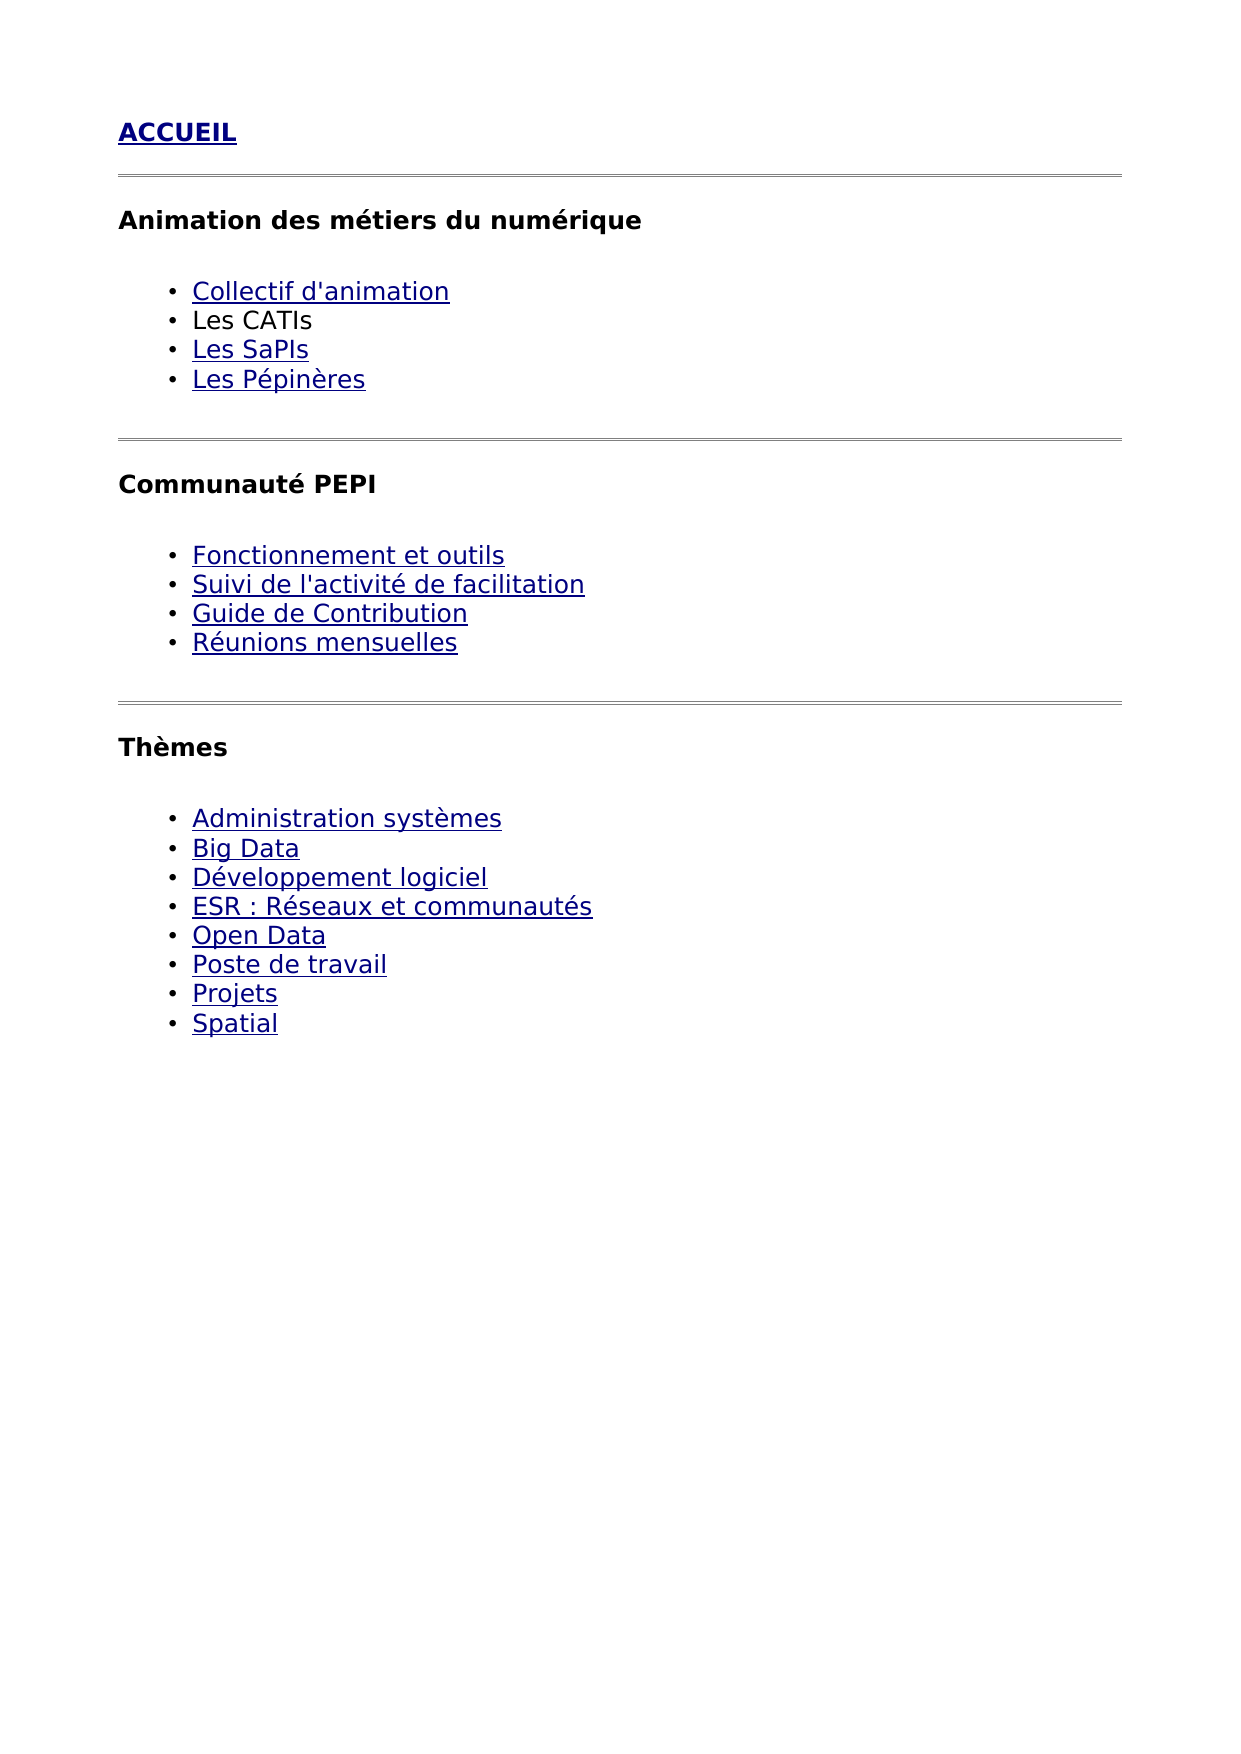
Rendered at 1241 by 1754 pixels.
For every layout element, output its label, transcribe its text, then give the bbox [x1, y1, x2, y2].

list Open Data [177, 921, 1122, 950]
text Communauté PEPI [118, 470, 1122, 499]
list Réunions mensuelles [177, 628, 1122, 658]
list Suivi de l'activité de facilitation [177, 570, 1122, 599]
text Animation des métiers du numérique [118, 206, 1122, 235]
list Les SaPIs [177, 336, 1122, 365]
list Big Data [177, 834, 1122, 863]
list Administration systèmes [177, 804, 1122, 834]
list Spatial [177, 1009, 1122, 1038]
text ACCUEIL [118, 118, 1122, 147]
list Les CATIs [177, 306, 1122, 336]
list Guide de Contribution [177, 599, 1122, 628]
text Thèmes [118, 733, 1122, 763]
list Projets [177, 979, 1122, 1009]
list Collectif d'animation [177, 277, 1122, 306]
list Développement logiciel [177, 863, 1122, 892]
list Fonctionnement et outils [177, 541, 1122, 570]
list Les Pépinères [177, 365, 1122, 394]
list Poste de travail [177, 950, 1122, 979]
list ESR : Réseaux et communautés [177, 892, 1122, 921]
